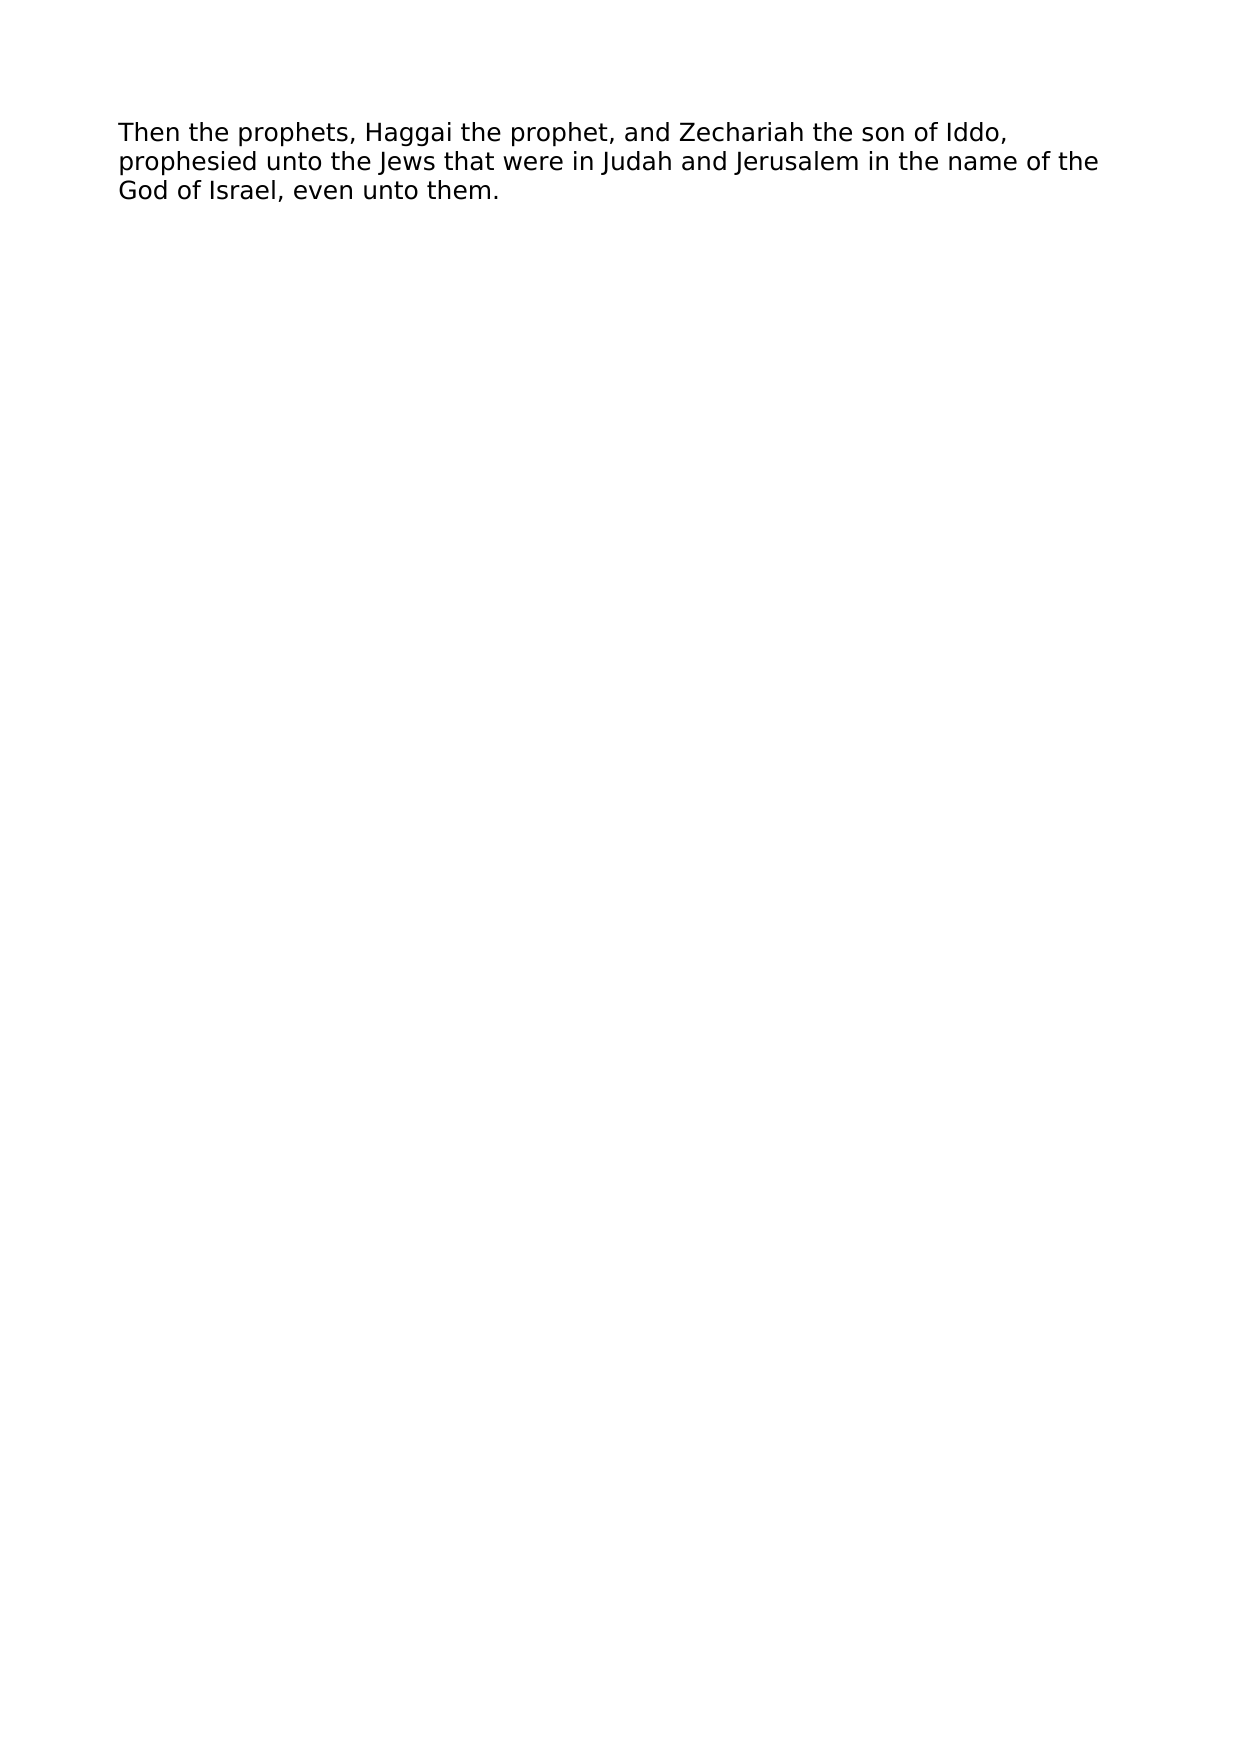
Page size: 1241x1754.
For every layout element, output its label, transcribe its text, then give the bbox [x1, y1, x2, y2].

text Then the prophets, Haggai the prophet, and Zechariah the son of Iddo, prophesied unto the Jews that were in Judah and Jerusalem in the name of the God of Israel, even unto them. [118, 118, 1122, 206]
